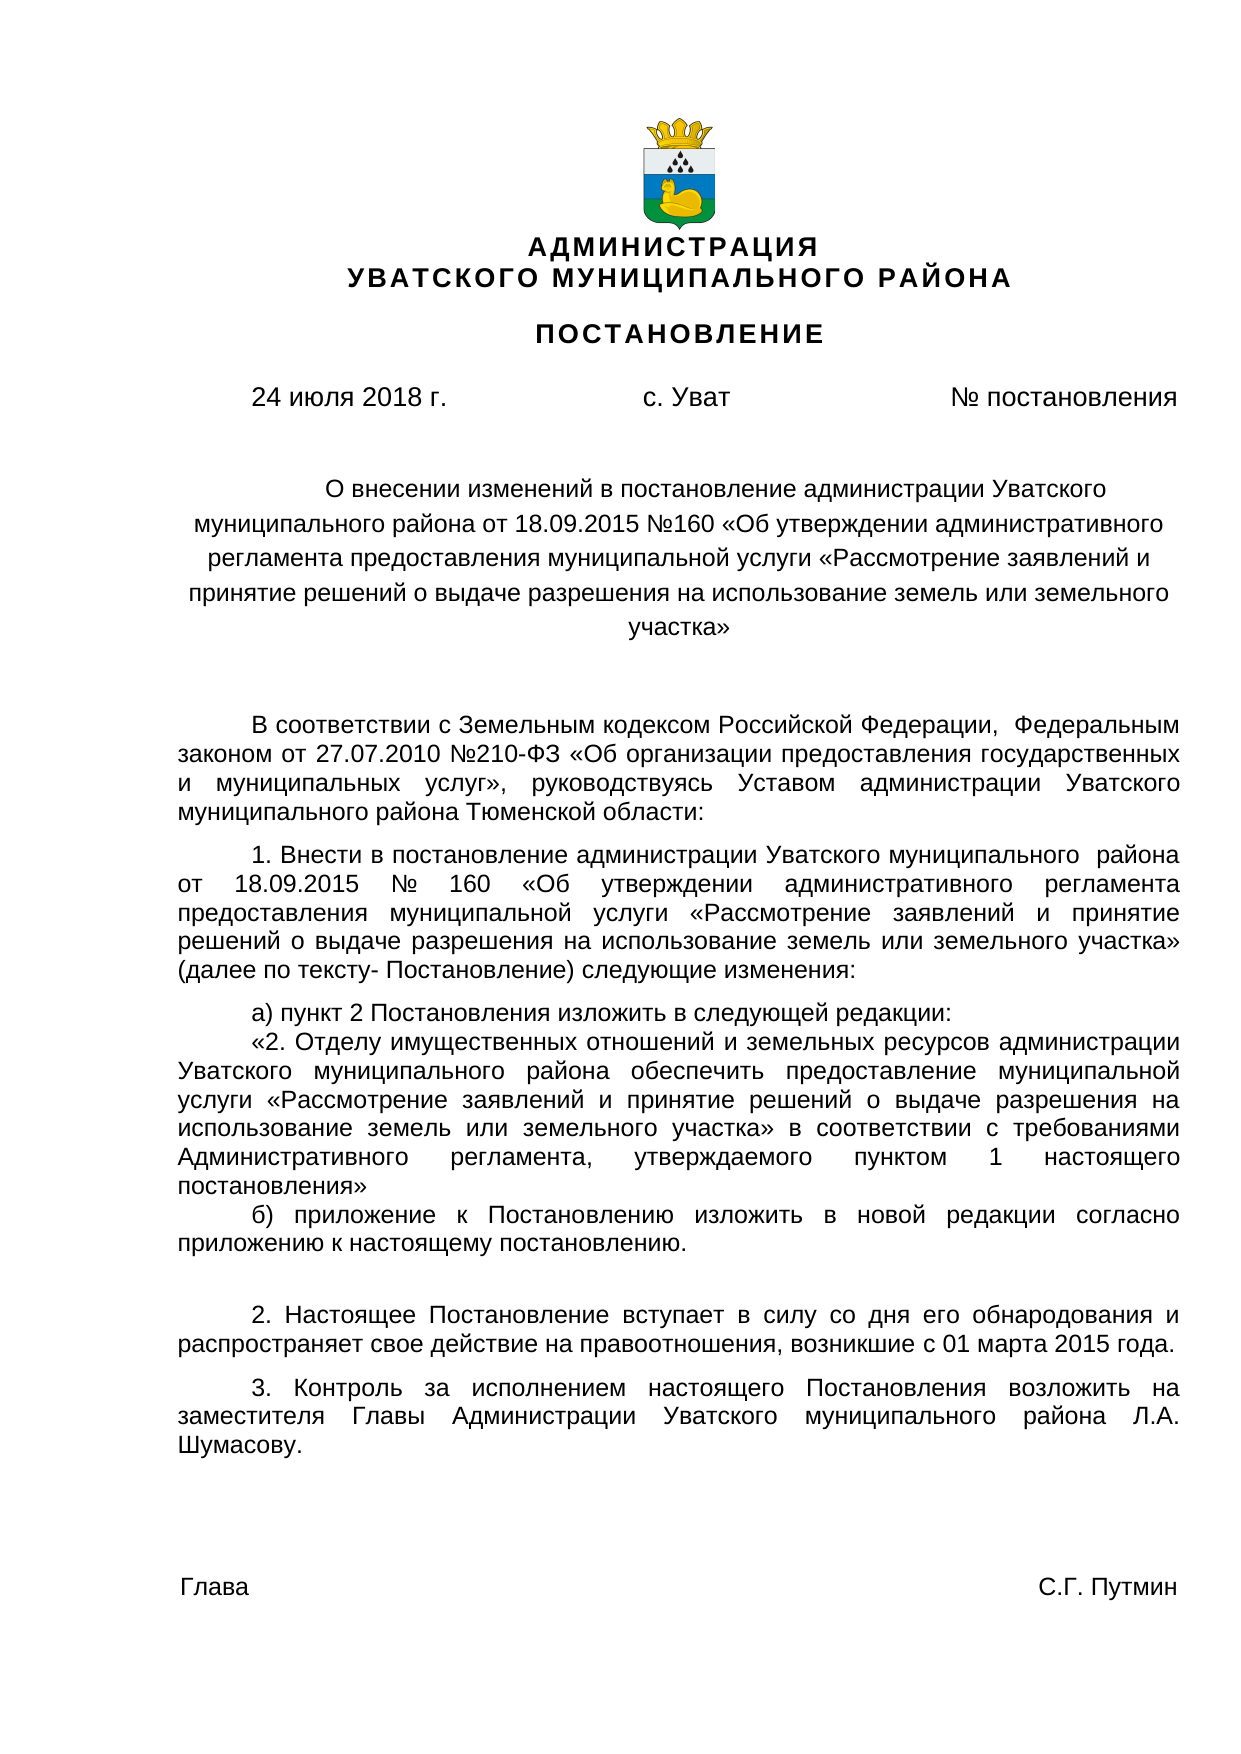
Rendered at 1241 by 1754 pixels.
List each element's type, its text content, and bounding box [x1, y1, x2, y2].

text 3. Контроль за исполнением настоящего Постановления возложить на заместителя Главы Администрации Уватского муниципального района Л.А. Шумасову. [177, 1372, 1181, 1459]
text 24 июля 2018 г. с. Уват № постановления [177, 381, 1181, 412]
text б) приложение к Постановлению изложить в новой редакции согласно приложению к настоящему постановлению. [177, 1199, 1181, 1257]
picture [643, 118, 715, 231]
text 2. Настоящее Постановление вступает в силу со дня его обнародования и распространяет свое действие на правоотношения, возникшие с 01 марта 2015 года. [177, 1300, 1181, 1358]
text В соответствии с Земельным кодексом Российской Федерации, Федеральным законом от 27.07.2010 №210-ФЗ «Об организации предоставления государственных и муниципальных услуг», руководствуясь Уставом администрации Уватского муниципального района Тюменской области: [177, 710, 1181, 825]
text а) пункт 2 Постановления изложить в следующей редакции: [177, 998, 1181, 1027]
text Постановление [177, 318, 1181, 349]
text «2. Отделу имущественных отношений и земельных ресурсов администрации Уватского муниципального района обеспечить предоставление муниципальной услуги «Рассмотрение заявлений и принятие решений о выдаче разрешения на использование земель или земельного участка» в соответствии с требованиями Административного регламента, утверждаемого пунктом 1 настоящего постановления» [177, 1027, 1181, 1199]
text Администрация Уватского муниципального района [177, 231, 1181, 293]
text Глава С.Г. Путмин [177, 1571, 1181, 1600]
text 1. Внести в постановление администрации Уватского муниципального района от 18.09.2015 № 160 «Об утверждении административного регламента предоставления муниципальной услуги «Рассмотрение заявлений и принятие решений о выдаче разрешения на использование земель или земельного участка» (далее по тексту- Постановление) следующие изменения: [177, 840, 1181, 984]
text О внесении изменений в постановление администрации Уватского муниципального района от 18.09.2015 №160 «Об утверждении административного регламента предоставления муниципальной услуги «Рассмотрение заявлений и принятие решений о выдаче разрешения на использование земель или земельного участка» [177, 474, 1181, 641]
